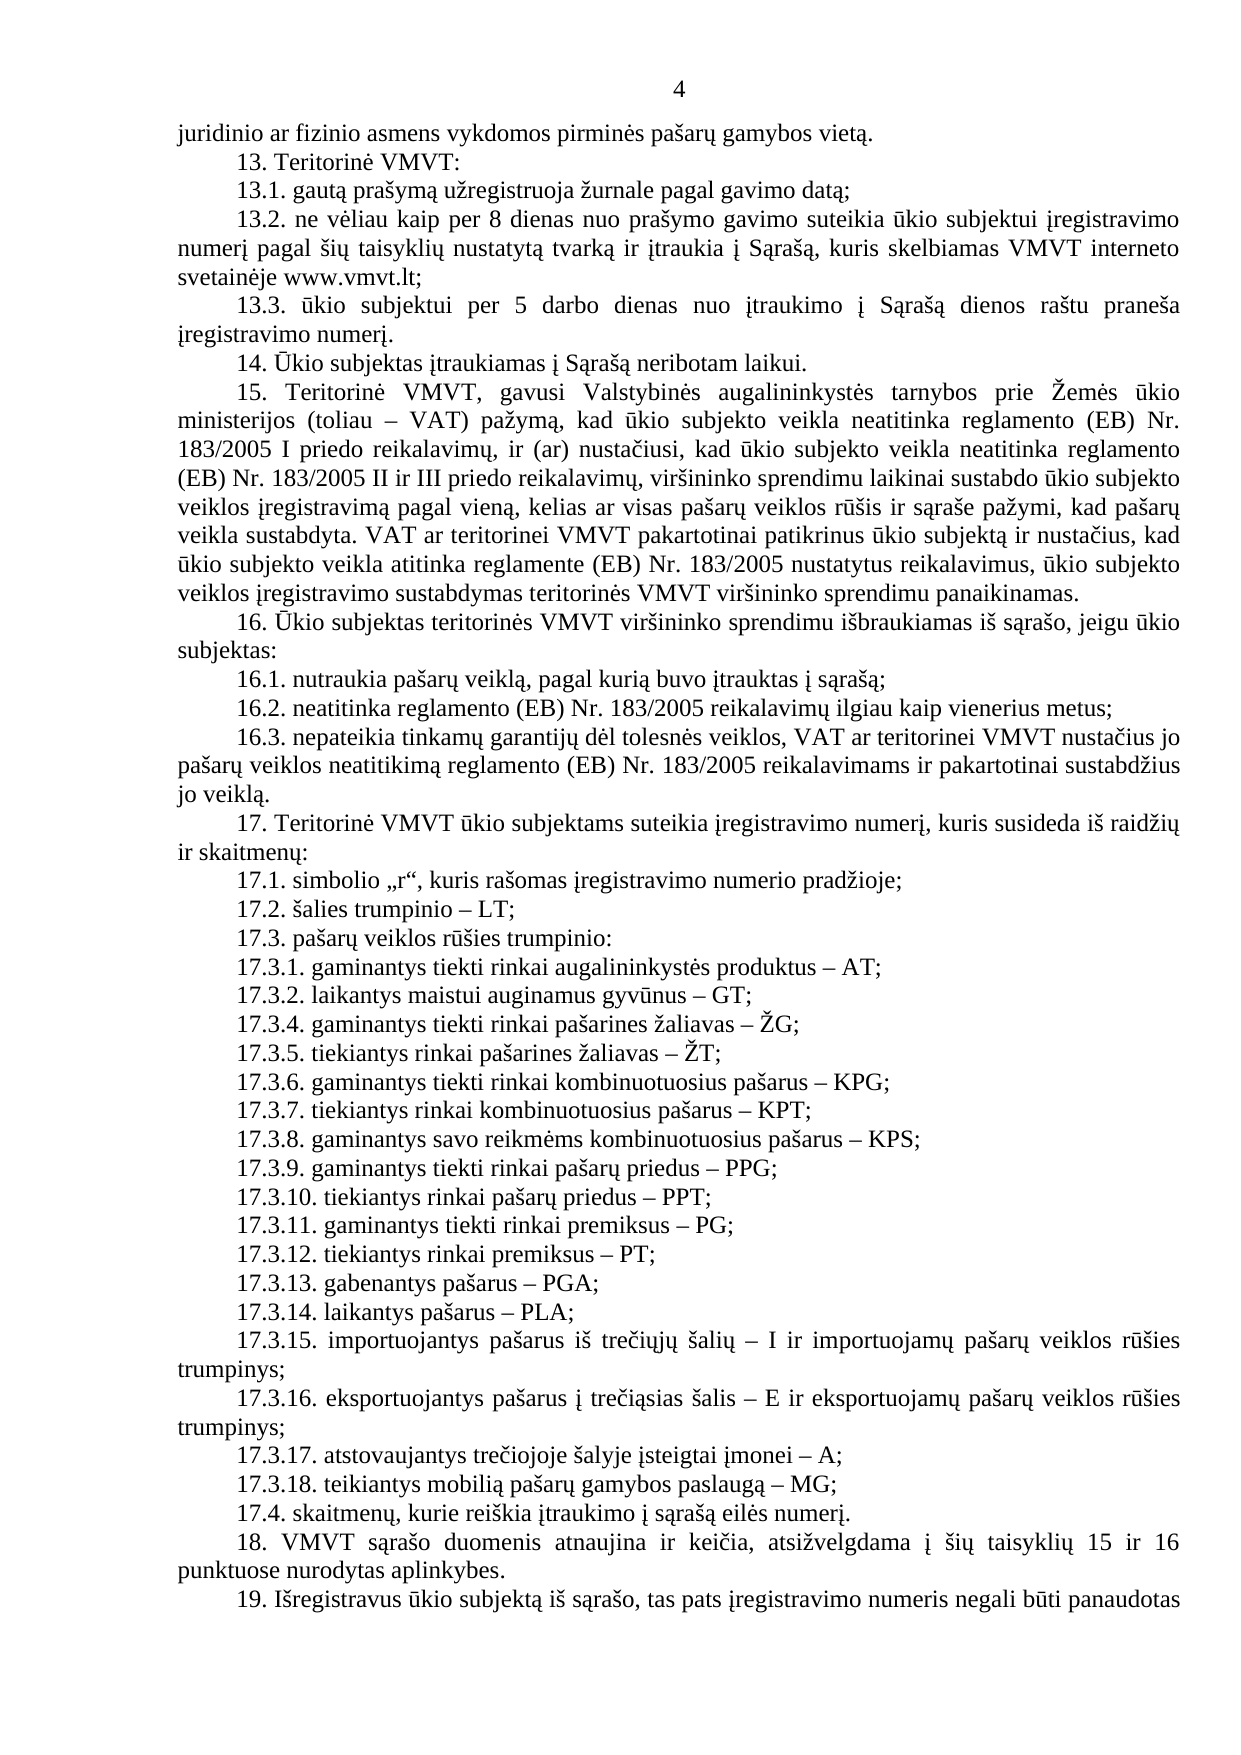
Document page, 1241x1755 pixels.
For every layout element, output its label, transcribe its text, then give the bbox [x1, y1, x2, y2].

text 17.3.18. teikiantys mobilią pašarų gamybos paslaugą – MG; [177, 1469, 1181, 1498]
text 17.3.15. importuojantys pašarus iš trečiųjų šalių – I ir importuojamų pašarų veiklos rūšies trumpinys; [177, 1326, 1181, 1383]
text 16.1. nutraukia pašarų veiklą, pagal kurią buvo įtrauktas į sąrašą; [177, 664, 1181, 693]
text 17.4. skaitmenų, kurie reiškia įtraukimo į sąrašą eilės numerį. [177, 1498, 1181, 1527]
text 17. Teritorinė VMVT ūkio subjektams suteikia įregistravimo numerį, kuris susideda iš raidžių ir skaitmenų: [177, 808, 1181, 866]
text 13. Teritorinė VMVT: [177, 147, 1181, 176]
text 18. VMVT sąrašo duomenis atnaujina ir keičia, atsižvelgdama į šių taisyklių 15 ir 16 punktuose nurodytas aplinkybes. [177, 1527, 1181, 1584]
text 17.3.9. gaminantys tiekti rinkai pašarų priedus – PPG; [177, 1153, 1181, 1182]
text 17.3.12. tiekiantys rinkai premiksus – PT; [177, 1239, 1181, 1268]
text 17.3.13. gabenantys pašarus – PGA; [177, 1268, 1181, 1297]
text 17.3.17. atstovaujantys trečiojoje šalyje įsteigtai įmonei – A; [177, 1441, 1181, 1469]
text 17.3. pašarų veiklos rūšies trumpinio: [177, 923, 1181, 952]
text 17.3.4. gaminantys tiekti rinkai pašarines žaliavas – ŽG; [177, 1009, 1181, 1038]
text 13.3. ūkio subjektui per 5 darbo dienas nuo įtraukimo į Sąrašą dienos raštu praneša įregistravimo numerį. [177, 291, 1181, 348]
text 17.3.10. tiekiantys rinkai pašarų priedus – PPT; [177, 1182, 1181, 1211]
text 13.2. ne vėliau kaip per 8 dienas nuo prašymo gavimo suteikia ūkio subjektui įregistravimo numerį pagal šių taisyklių nustatytą tvarką ir įtraukia į Sąrašą, kuris skelbiamas VMVT interneto svetainėje www.vmvt.lt; [177, 204, 1181, 291]
text 17.1. simbolio „r“, kuris rašomas įregistravimo numerio pradžioje; [177, 866, 1181, 894]
text 17.3.7. tiekiantys rinkai kombinuotuosius pašarus – KPT; [177, 1096, 1181, 1124]
text 15. Teritorinė VMVT, gavusi Valstybinės augalininkystės tarnybos prie Žemės ūkio ministerijos (toliau – VAT) pažymą, kad ūkio subjekto veikla neatitinka reglamento (EB) Nr. 183/2005 I priedo reikalavimų, ir (ar) nustačiusi, kad ūkio subjekto veikla neatitinka reglamento (EB) Nr. 183/2005 II ir III priedo reikalavimų, viršininko sprendimu laikinai sustabdo ūkio subjekto veiklos įregistravimą pagal vieną, kelias ar visas pašarų veiklos rūšis ir sąraše pažymi, kad pašarų veikla sustabdyta. VAT ar teritorinei VMVT pakartotinai patikrinus ūkio subjektą ir nustačius, kad ūkio subjekto veikla atitinka reglamente (EB) Nr. 183/2005 nustatytus reikalavimus, ūkio subjekto veiklos įregistravimo sustabdymas teritorinės VMVT viršininko sprendimu panaikinamas. [177, 377, 1181, 607]
text juridinio ar fizinio asmens vykdomos pirminės pašarų gamybos vietą. [177, 118, 1181, 147]
text 14. Ūkio subjektas įtraukiamas į Sąrašą neribotam laikui. [177, 348, 1181, 377]
text 13.1. gautą prašymą užregistruoja žurnale pagal gavimo datą; [177, 176, 1181, 204]
text 17.3.11. gaminantys tiekti rinkai premiksus – PG; [177, 1211, 1181, 1239]
text 16.3. nepateikia tinkamų garantijų dėl tolesnės veiklos, VAT ar teritorinei VMVT nustačius jo pašarų veiklos neatitikimą reglamento (EB) Nr. 183/2005 reikalavimams ir pakartotinai sustabdžius jo veiklą. [177, 722, 1181, 808]
text 17.3.1. gaminantys tiekti rinkai augalininkystės produktus – AT; [177, 952, 1181, 981]
text 17.3.16. eksportuojantys pašarus į trečiąsias šalis – E ir eksportuojamų pašarų veiklos rūšies trumpinys; [177, 1383, 1181, 1441]
text 19. Išregistravus ūkio subjektą iš sąrašo, tas pats įregistravimo numeris negali būti panaudotas [177, 1584, 1181, 1613]
text 17.3.14. laikantys pašarus – PLA; [177, 1297, 1181, 1326]
text 16. Ūkio subjektas teritorinės VMVT viršininko sprendimu išbraukiamas iš sąrašo, jeigu ūkio subjektas: [177, 607, 1181, 664]
text 17.3.8. gaminantys savo reikmėms kombinuotuosius pašarus – KPS; [177, 1124, 1181, 1153]
text 17.3.5. tiekiantys rinkai pašarines žaliavas – ŽT; [177, 1038, 1181, 1067]
text 17.2. šalies trumpinio – LT; [177, 894, 1181, 923]
text 16.2. neatitinka reglamento (EB) Nr. 183/2005 reikalavimų ilgiau kaip vienerius metus; [177, 693, 1181, 722]
text 17.3.6. gaminantys tiekti rinkai kombinuotuosius pašarus – KPG; [177, 1067, 1181, 1096]
text 17.3.2. laikantys maistui auginamus gyvūnus – GT; [177, 981, 1181, 1009]
